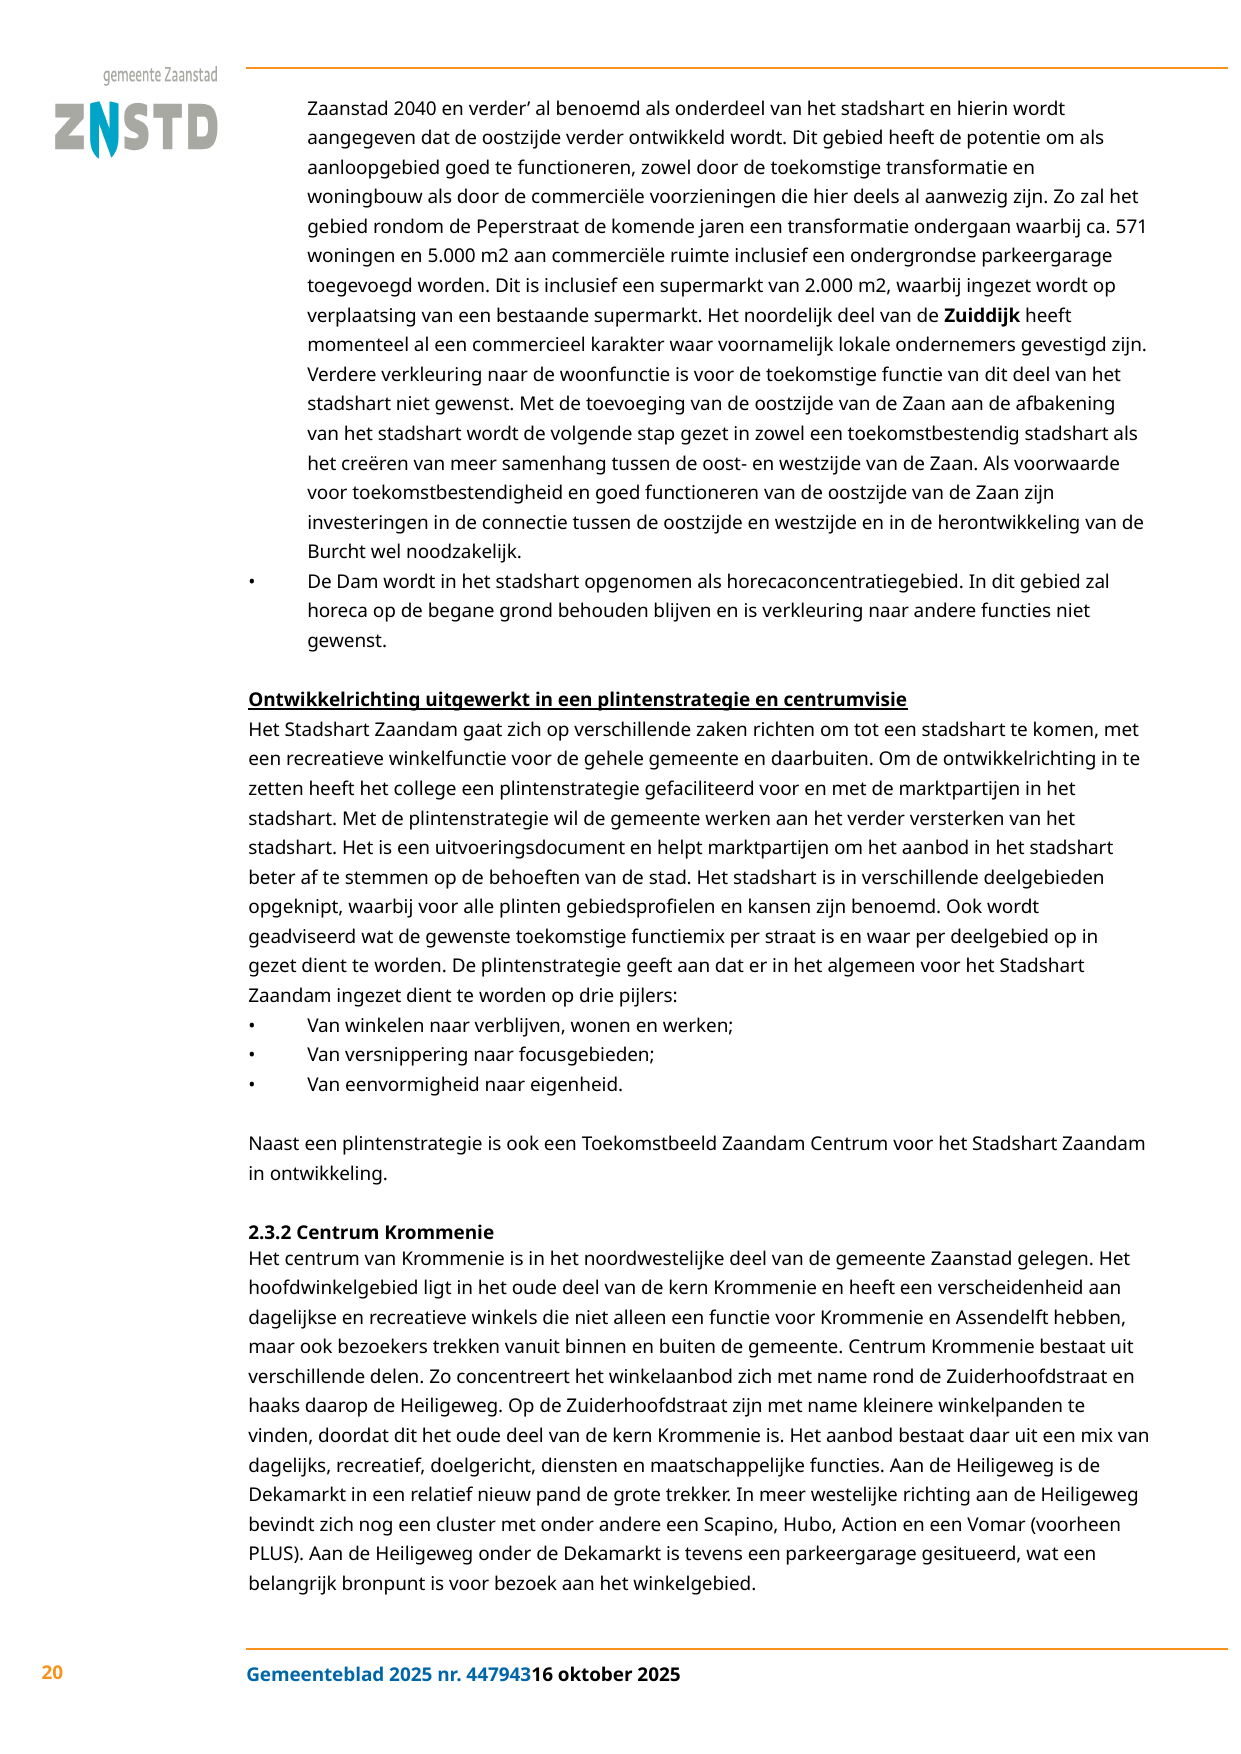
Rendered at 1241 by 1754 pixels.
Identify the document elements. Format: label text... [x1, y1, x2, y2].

list Van winkelen naar verblijven, wonen en werken; [248, 1012, 1152, 1038]
text Ontwikkelrichting uitgewerkt in een plintenstrategie en centrumvisie [248, 686, 1152, 712]
list Van versnippering naar focusgebieden; [248, 1041, 1152, 1067]
list Van eenvormigheid naar eigenheid. [248, 1071, 1152, 1097]
picture [41, 47, 231, 172]
list Zaanstad 2040 en verder’ al benoemd als onderdeel van het stadshart en hierin wordt aangegeven dat de oostzijde verder ontwikkeld wordt. Dit gebied heeft de potentie om als aanloopgebied goed te functioneren, zowel door de toekomstige transformatie en woningbouw als door de commerciële voorzieningen die hier deels al aanwezig zijn. Zo zal het gebied rondom de Peperstraat de komende jaren een transformatie ondergaan waarbij ca. 571 woningen en 5.000 m2 aan commerciële ruimte inclusief een ondergrondse parkeergarage toegevoegd worden. Dit is inclusief een supermarkt van 2.000 m2, waarbij ingezet wordt op verplaatsing van een bestaande supermarkt. Het noordelijk deel van de Zuiddijk heeft momenteel al een commercieel karakter waar voornamelijk lokale ondernemers gevestigd zijn. Verdere verkleuring naar de woonfunctie is voor de toekomstige functie van dit deel van het stadshart niet gewenst. Met de toevoeging van de oostzijde van de Zaan aan de afbakening van het stadshart wordt de volgende stap gezet in zowel een toekomstbestendig stadshart als het creëren van meer samenhang tussen de oost- en westzijde van de Zaan. Als voorwaarde voor toekomstbestendigheid en goed functioneren van de oostzijde van de Zaan zijn investeringen in de connectie tussen de oostzijde en westzijde en in de herontwikkeling van de Burcht wel noodzakelijk. [248, 95, 1152, 564]
text Naast een plintenstrategie is ook een Toekomstbeeld Zaandam Centrum voor het Stadshart Zaandam in ontwikkeling. [248, 1130, 1152, 1186]
list De Dam wordt in het stadshart opgenomen als horecaconcentratiegebied. In dit gebied zal horeca op de begane grond behouden blijven en is verkleuring naar andere functies niet gewenst. [248, 568, 1152, 653]
text Het centrum van Krommenie is in het noordwestelijke deel van de gemeente Zaanstad gelegen. Het hoofdwinkelgebied ligt in het oude deel van de kern Krommenie en heeft een verscheidenheid aan dagelijkse en recreatieve winkels die niet alleen een functie voor Krommenie en Assendelft hebben, maar ook bezoekers trekken vanuit binnen en buiten de gemeente. Centrum Krommenie bestaat uit verschillende delen. Zo concentreert het winkelaanbod zich met name rond de Zuiderhoofdstraat en haaks daarop de Heiligeweg. Op de Zuiderhoofdstraat zijn met name kleinere winkelpanden te vinden, doordat dit het oude deel van de kern Krommenie is. Het aanbod bestaat daar uit een mix van dagelijks, recreatief, doelgericht, diensten en maatschappelijke functies. Aan de Heiligeweg is de Dekamarkt in een relatief nieuw pand de grote trekker. In meer westelijke richting aan de Heiligeweg bevindt zich nog een cluster met onder andere een Scapino, Hubo, Action en een Vomar (voorheen PLUS). Aan de Heiligeweg onder de Dekamarkt is tevens een parkeergarage gesitueerd, wat een belangrijk bronpunt is voor bezoek aan het winkelgebied. [248, 1245, 1152, 1596]
text 2.3.2 Centrum Krommenie [248, 1219, 1152, 1245]
text Het Stadshart Zaandam gaat zich op verschillende zaken richten om tot een stadshart te komen, met een recreatieve winkelfunctie voor de gehele gemeente en daarbuiten. Om de ontwikkelrichting in te zetten heeft het college een plintenstrategie gefaciliteerd voor en met de marktpartijen in het stadshart. Met de plintenstrategie wil de gemeente werken aan het verder versterken van het stadshart. Het is een uitvoeringsdocument en helpt marktpartijen om het aanbod in het stadshart beter af te stemmen op de behoeften van de stad. Het stadshart is in verschillende deelgebieden opgeknipt, waarbij voor alle plinten gebiedsprofielen en kansen zijn benoemd. Ook wordt geadviseerd wat de gewenste toekomstige functiemix per straat is en waar per deelgebied op in gezet dient te worden. De plintenstrategie geeft aan dat er in het algemeen voor het Stadshart Zaandam ingezet dient te worden op drie pijlers: [248, 716, 1152, 1008]
